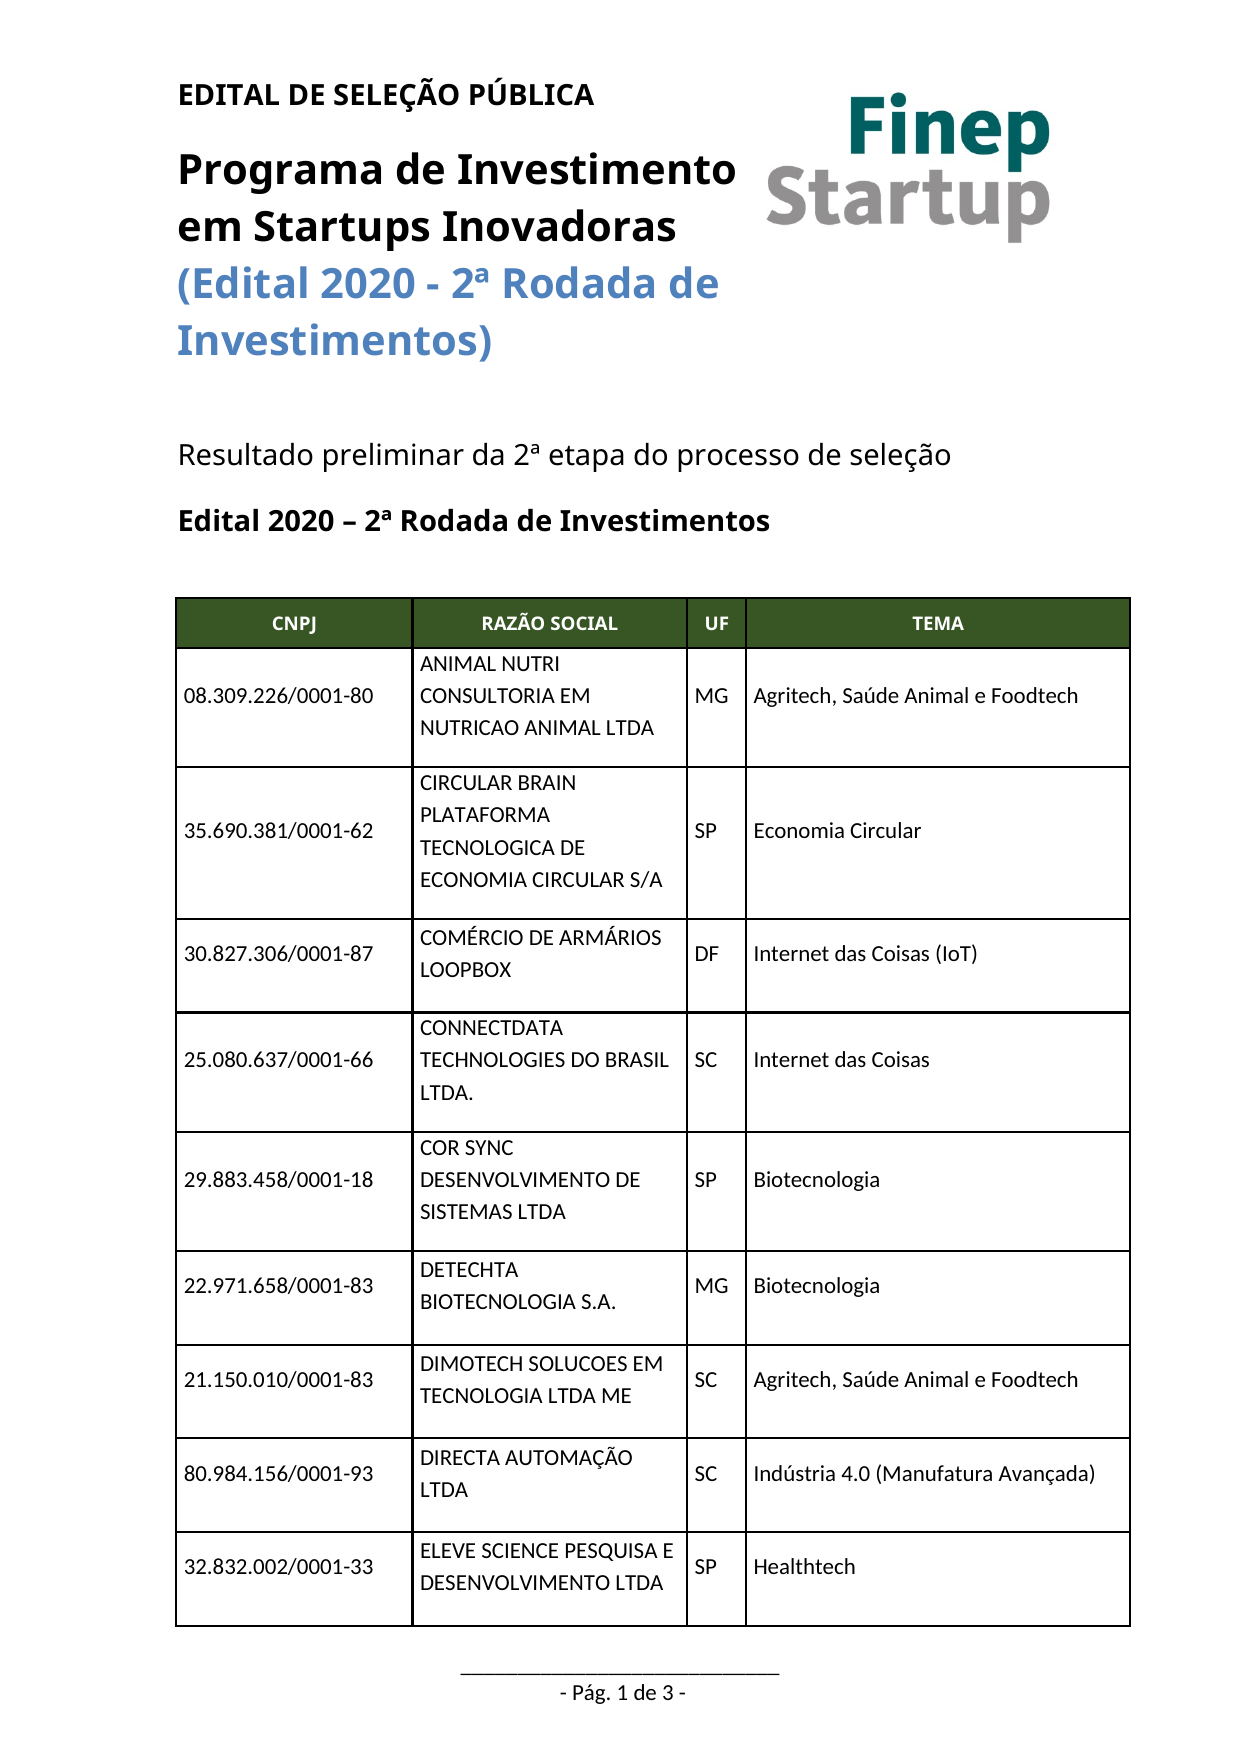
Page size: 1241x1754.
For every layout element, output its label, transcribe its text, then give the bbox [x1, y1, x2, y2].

table_header UF [688, 599, 745, 647]
table_cell Agritech, Saúde Animal e Foodtech [747, 649, 1129, 766]
text em Startups Inovadoras [177, 197, 750, 254]
table_cell Economia Circular [747, 768, 1129, 918]
table_cell Internet das Coisas (IoT) [747, 920, 1129, 1011]
table_cell COMÉRCIO DE ARMÁRIOS LOOPBOX [414, 920, 686, 1011]
table_cell ANIMAL NUTRI CONSULTORIA EM NUTRICAO ANIMAL LTDA [414, 649, 686, 766]
table_cell SC [688, 1014, 745, 1131]
table_header CNPJ [177, 599, 411, 647]
table_header TEMA [747, 599, 1129, 647]
table_cell DF [688, 920, 745, 1011]
table_cell CONNECTDATA TECHNOLOGIES DO BRASIL LTDA. [414, 1014, 686, 1131]
table_cell SP [688, 1133, 745, 1250]
table_cell Biotecnologia [747, 1252, 1129, 1343]
table_cell CIRCULAR BRAIN PLATAFORMA TECNOLOGICA DE ECONOMIA CIRCULAR S/A [414, 768, 686, 918]
table_cell 32.832.002/0001-33 [177, 1533, 411, 1625]
table_cell 30.827.306/0001-87 [177, 920, 411, 1011]
table_cell MG [688, 649, 745, 766]
text Edital 2020 – 2ª Rodada de Investimentos [177, 500, 1063, 572]
table_cell ELEVE SCIENCE PESQUISA E DESENVOLVIMENTO LTDA [414, 1533, 686, 1625]
table_cell COR SYNC DESENVOLVIMENTO DE SISTEMAS LTDA [414, 1133, 686, 1250]
table_cell 35.690.381/0001-62 [177, 768, 411, 918]
table_cell DIRECTA AUTOMAÇÃO LTDA [414, 1439, 686, 1531]
text Resultado preliminar da 2ª etapa do processo de seleção [177, 434, 1063, 473]
text Programa de Investimento [177, 140, 750, 197]
table_cell Internet das Coisas [747, 1014, 1129, 1131]
table_cell DIMOTECH SOLUCOES EM TECNOLOGIA LTDA ME [414, 1346, 686, 1437]
table_cell MG [688, 1252, 745, 1343]
table_cell SP [688, 1533, 745, 1625]
table_cell 29.883.458/0001-18 [177, 1133, 411, 1250]
text EDITAL DE SELEÇÃO PÚBLICA [177, 74, 750, 113]
table_header RAZÃO SOCIAL [414, 599, 686, 647]
table_cell Indústria 4.0 (Manufatura Avançada) [747, 1439, 1129, 1531]
table_cell 21.150.010/0001-83 [177, 1346, 411, 1437]
table_cell DETECHTA BIOTECNOLOGIA S.A. [414, 1252, 686, 1343]
text (Edital 2020 - 2ª Rodada de Investimentos) [177, 254, 1063, 367]
table_cell Agritech, Saúde Animal e Foodtech [747, 1346, 1129, 1437]
table_cell 80.984.156/0001-93 [177, 1439, 411, 1531]
table_cell Biotecnologia [747, 1133, 1129, 1250]
table_cell SC [688, 1346, 745, 1437]
table_cell SC [688, 1439, 745, 1531]
table_cell 22.971.658/0001-83 [177, 1252, 411, 1343]
table_cell 25.080.637/0001-66 [177, 1014, 411, 1131]
table_cell SP [688, 768, 745, 918]
table_cell 08.309.226/0001-80 [177, 649, 411, 766]
table_cell Healthtech [747, 1533, 1129, 1625]
